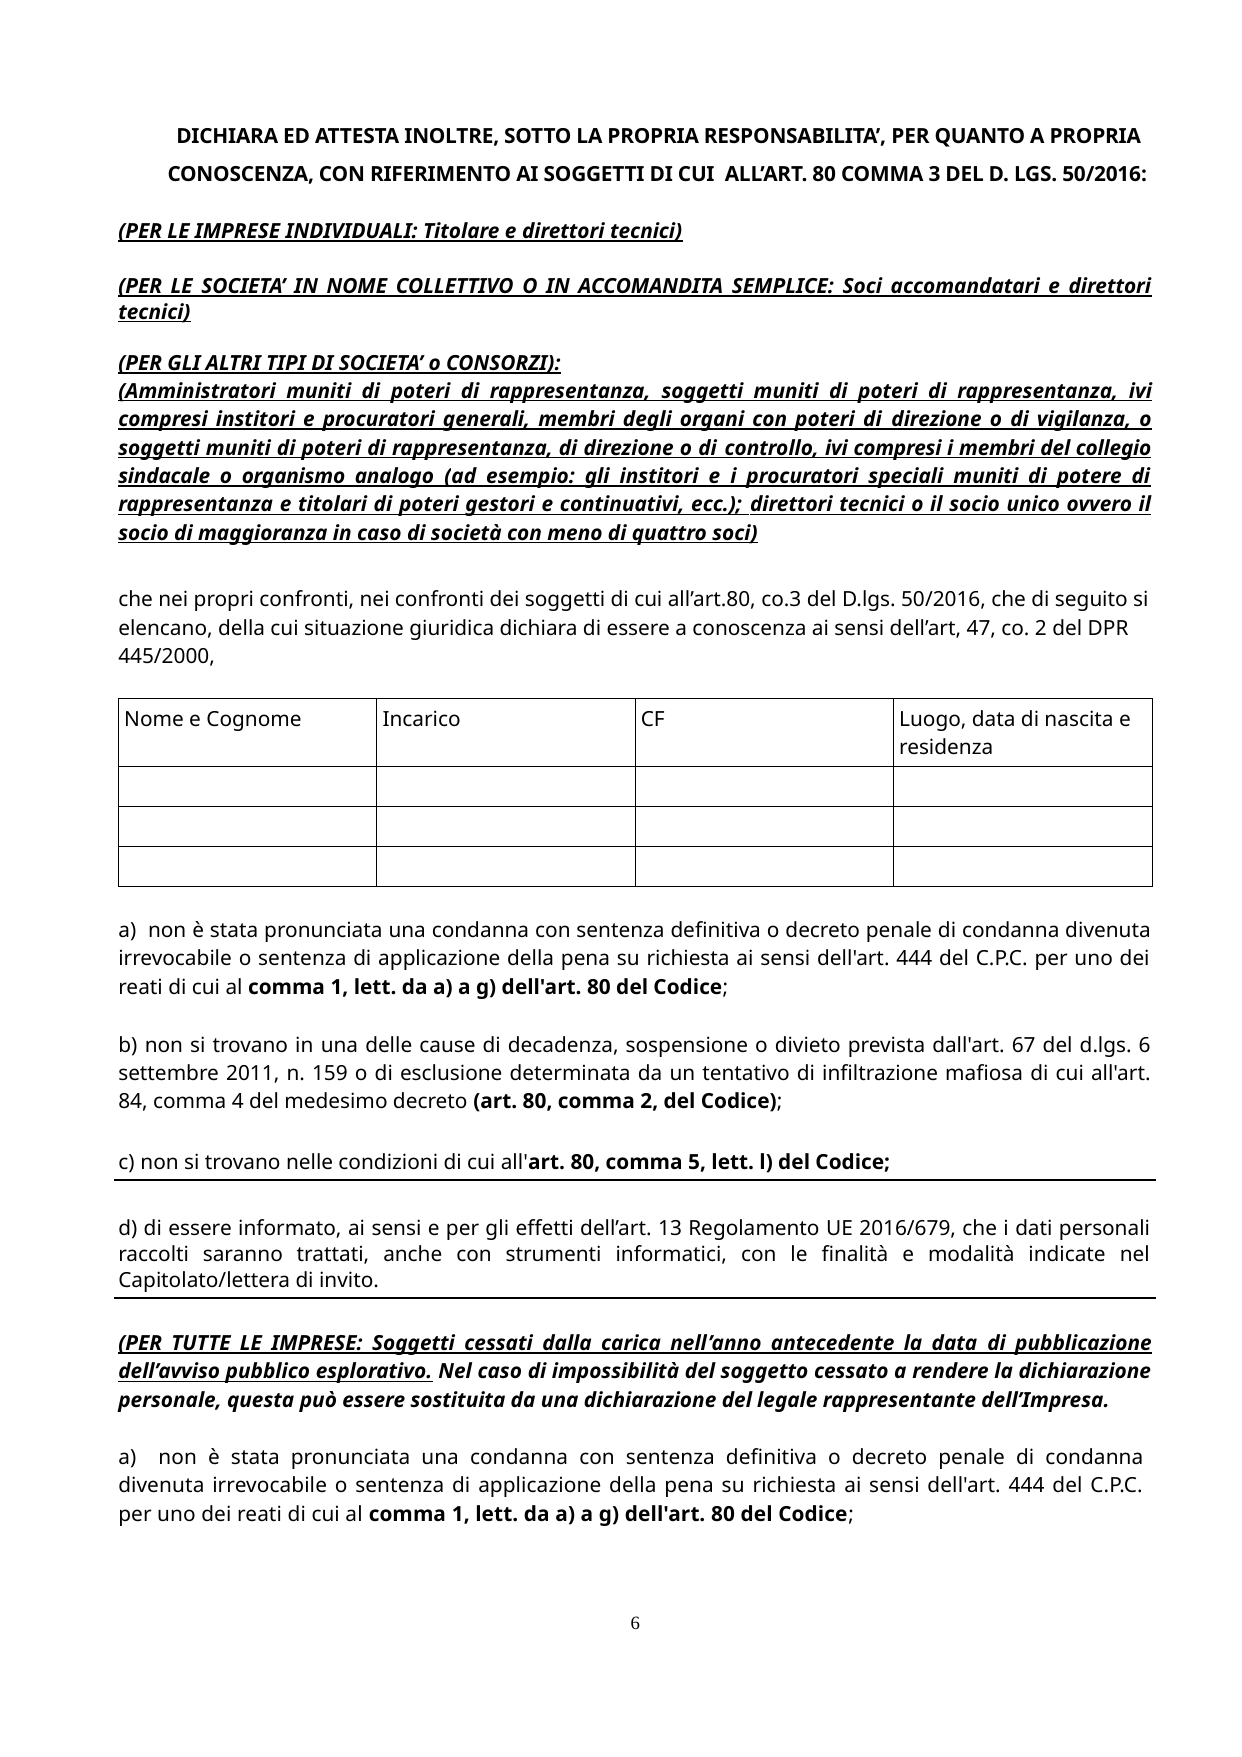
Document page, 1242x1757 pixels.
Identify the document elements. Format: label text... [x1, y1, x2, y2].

text DICHIARA ED ATTESTA INOLTRE, SOTTO LA PROPRIA RESPONSABILITA’, PER QUANTO A PROPRIA CONOSCENZA, CON RIFERIMENTO AI SOGGETTI DI CUI ALL’ART. 80 COMMA 3 DEL D. LGS. 50/2016: [162, 112, 1152, 187]
text (PER GLI ALTRI TIPI DI SOCIETA’ o CONSORZI): [118, 350, 1152, 376]
table_cell [377, 847, 635, 886]
text a) non è stata pronunciata una condanna con sentenza definitiva o decreto penale di condanna divenuta irrevocabile o sentenza di applicazione della pena su richiesta ai sensi dell'art. 444 del C.P.C. per uno dei reati di cui al comma 1, lett. da a) a g) dell'art. 80 del Codice; [118, 1442, 1146, 1527]
table_cell [119, 847, 376, 886]
table_header Incarico [377, 699, 635, 766]
text (PER LE IMPRESE INDIVIDUALI: Titolare e direttori tecnici) [118, 216, 1152, 244]
text dell’avviso pubblico esplorativo. Nel caso di impossibilità del soggetto cessato a rendere la dichiarazione personale, questa può essere sostituita da una dichiarazione del legale rappresentante dell’Impresa. [118, 1354, 1152, 1413]
table_cell [119, 807, 376, 846]
text a) non è stata pronunciata una condanna con sentenza definitiva o decreto penale di condanna divenuta irrevocabile o sentenza di applicazione della pena su richiesta ai sensi dell'art. 444 del C.P.C. per uno dei reati di cui al comma 1, lett. da a) a g) dell'art. 80 del Codice; [118, 915, 1152, 1000]
text (PER TUTTE LE IMPRESE: Soggetti cessati dalla carica nell’anno antecedente la data di pubblicazione [118, 1328, 1152, 1352]
table_header CF [636, 699, 893, 766]
table_header Luogo, data di nascita e residenza [894, 699, 1152, 766]
text b) non si trovano in una delle cause di decadenza, sospensione o divieto prevista dall'art. 67 del d.lgs. 6 settembre 2011, n. 159 o di esclusione determinata da un tentativo di infiltrazione mafiosa di cui all'art. 84, comma 4 del medesimo decreto (art. 80, comma 2, del Codice); [118, 1030, 1152, 1115]
table_cell [636, 807, 893, 846]
table_cell [636, 767, 893, 806]
table_cell [119, 767, 376, 806]
text che nei propri confronti, nei confronti dei soggetti di cui all’art.80, co.3 del D.lgs. 50/2016, che di seguito si elencano, della cui situazione giuridica dichiara di essere a conoscenza ai sensi dell’art, 47, co. 2 del DPR 445/2000, [118, 584, 1152, 669]
text tecnici) [118, 297, 1152, 324]
text (Amministratori muniti di poteri di rappresentanza, soggetti muniti di poteri di rappresentanza, ivi [118, 376, 1152, 400]
text compresi institori e procuratori generali, membri degli organi con poteri di direzione o di vigilanza, o [118, 401, 1152, 428]
table_cell [894, 847, 1152, 886]
table_cell [377, 767, 635, 806]
text c) non si trovano nelle condizioni di cui all'art. 80, comma 5, lett. l) del Codice; [114, 1144, 1156, 1179]
table_cell [636, 847, 893, 886]
table_cell [894, 767, 1152, 806]
text d) di essere informato, ai sensi e per gli effetti dell’art. 13 Regolamento UE 2016/679, che i dati personali raccolti saranno trattati, anche con strumenti informatici, con le finalità e modalità indicate nel Capitolato/lettera di invito. [114, 1211, 1156, 1297]
table_cell [377, 807, 635, 846]
text soggetti muniti di poteri di rappresentanza, di direzione o di controllo, ivi compresi i membri del collegio sindacale o organismo analogo (ad esempio: gli institori e i procuratori speciali muniti di potere di rappresentanza e titolari di poteri gestori e continuativi, ecc.); direttori tecnici o il socio unico ovvero il socio di maggioranza in caso di società con meno di quattro soci) [118, 430, 1152, 546]
table_header Nome e Cognome [119, 699, 376, 766]
text (PER LE SOCIETA’ IN NOME COLLETTIVO O IN ACCOMANDITA SEMPLICE: Soci accomandatari e direttori [118, 273, 1152, 295]
table_cell [894, 807, 1152, 846]
